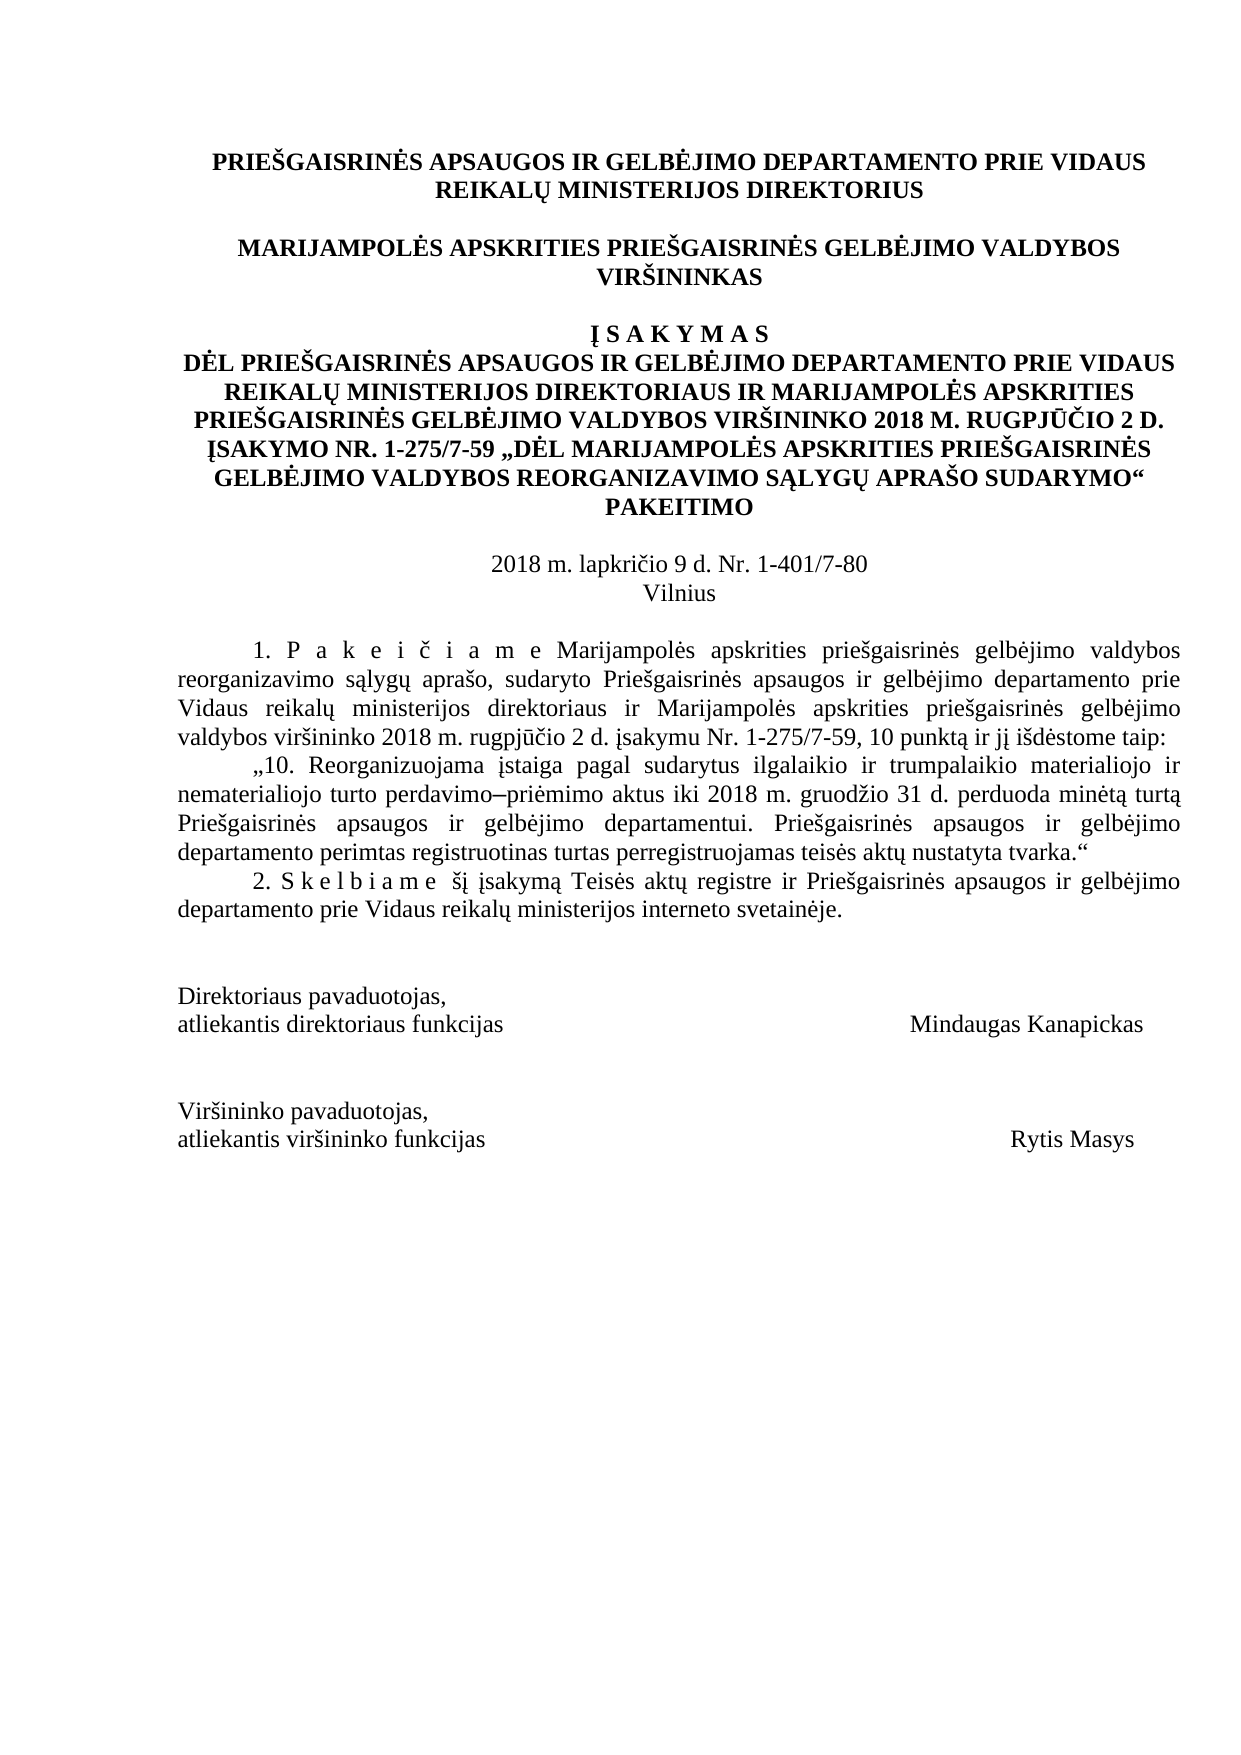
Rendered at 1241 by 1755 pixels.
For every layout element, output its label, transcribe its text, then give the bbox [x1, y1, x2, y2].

text PRIEŠGAISRINĖS APSAUGOS IR GELBĖJIMO DEPARTAMENTO PRIE VIDAUS REIKALŲ MINISTERIJOS DIREKTORIUS [177, 147, 1181, 204]
text 2. Skelbiame šį įsakymą Teisės aktų registre ir Priešgaisrinės apsaugos ir gelbėjimo departamento prie Vidaus reikalų ministerijos interneto svetainėje. [177, 866, 1181, 923]
text 2018 m. lapkričio 9 d. Nr. 1-401/7-80 [177, 549, 1181, 578]
text atliekantis direktoriaus funkcijas Mindaugas Kanapickas [177, 1009, 1181, 1038]
text VIRŠININKAS [177, 262, 1181, 291]
text ĮSAKYMAS [177, 319, 1181, 348]
text DĖL PRIEŠGAISRINĖS APSAUGOS IR GELBĖJIMO DEPARTAMENTO PRIE VIDAUS REIKALŲ MINISTERIJOS DIREKTORIAUS IR MARIJAMPOLĖS APSKRITIES PRIEŠGAISRINĖS GELBĖJIMO VALDYBOS VIRŠININKO 2018 M. RUGPJŪČIO 2 D. ĮSAKYMO NR. 1-275/7-59 „DĖL MARIJAMPOLĖS APSKRITIES PRIEŠGAISRINĖS GELBĖJIMO VALDYBOS REORGANIZAVIMO SĄLYGŲ APRAŠO SUDARYMO“ PAKEITIMO [177, 348, 1181, 521]
text atliekantis viršininko funkcijas Rytis Masys [177, 1124, 1181, 1153]
text MARIJAMPOLĖS APSKRITIES PRIEŠGAISRINĖS GELBĖJIMO VALDYBOS [177, 233, 1181, 262]
text 1. P a k e i č i a m e Marijampolės apskrities priešgaisrinės gelbėjimo valdybos reorganizavimo sąlygų aprašo, sudaryto Priešgaisrinės apsaugos ir gelbėjimo departamento prie Vidaus reikalų ministerijos direktoriaus ir Marijampolės apskrities priešgaisrinės gelbėjimo valdybos viršininko 2018 m. rugpjūčio 2 d. įsakymu Nr. 1-275/7-59, 10 punktą ir jį išdėstome taip: [177, 636, 1181, 751]
text Vilnius [177, 578, 1181, 607]
text Direktoriaus pavaduotojas, [177, 981, 1181, 1009]
text Viršininko pavaduotojas, [177, 1096, 1181, 1124]
text „10. Reorganizuojama įstaiga pagal sudarytus ilgalaikio ir trumpalaikio materialiojo ir nematerialiojo turto perdavimo–priėmimo aktus iki 2018 m. gruodžio 31 d. perduoda minėtą turtą Priešgaisrinės apsaugos ir gelbėjimo departamentui. Priešgaisrinės apsaugos ir gelbėjimo departamento perimtas registruotinas turtas perregistruojamas teisės aktų nustatyta tvarka.“ [177, 751, 1181, 866]
